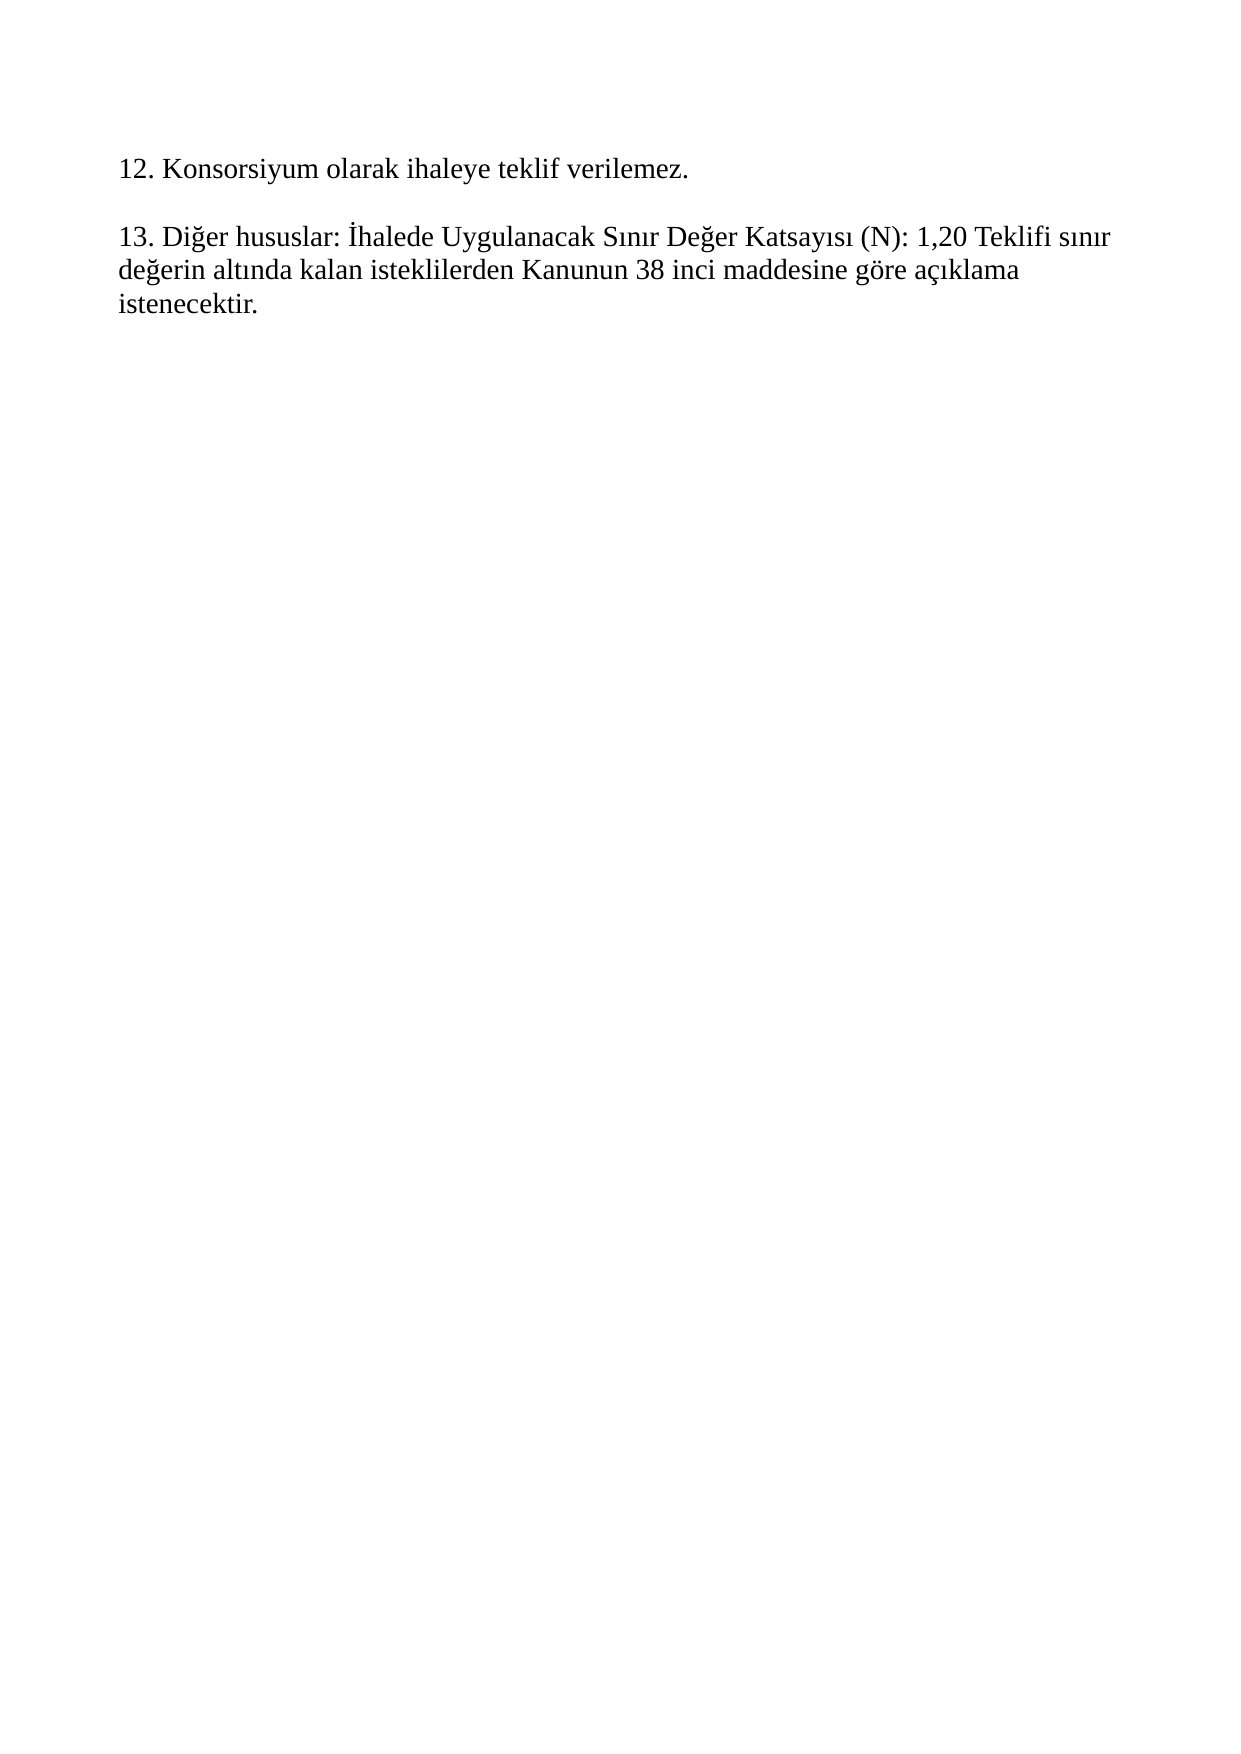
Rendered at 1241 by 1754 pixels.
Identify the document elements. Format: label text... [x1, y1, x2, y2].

text 12. Konsorsiyum olarak ihaleye teklif verilemez. [118, 152, 1122, 185]
text 13. Diğer hususlar: İhalede Uygulanacak Sınır Değer Katsayısı (N): 1,20 Teklifi sınır değerin altında kalan isteklilerden Kanunun 38 inci maddesine göre açıklama istenecektir. [118, 219, 1122, 319]
